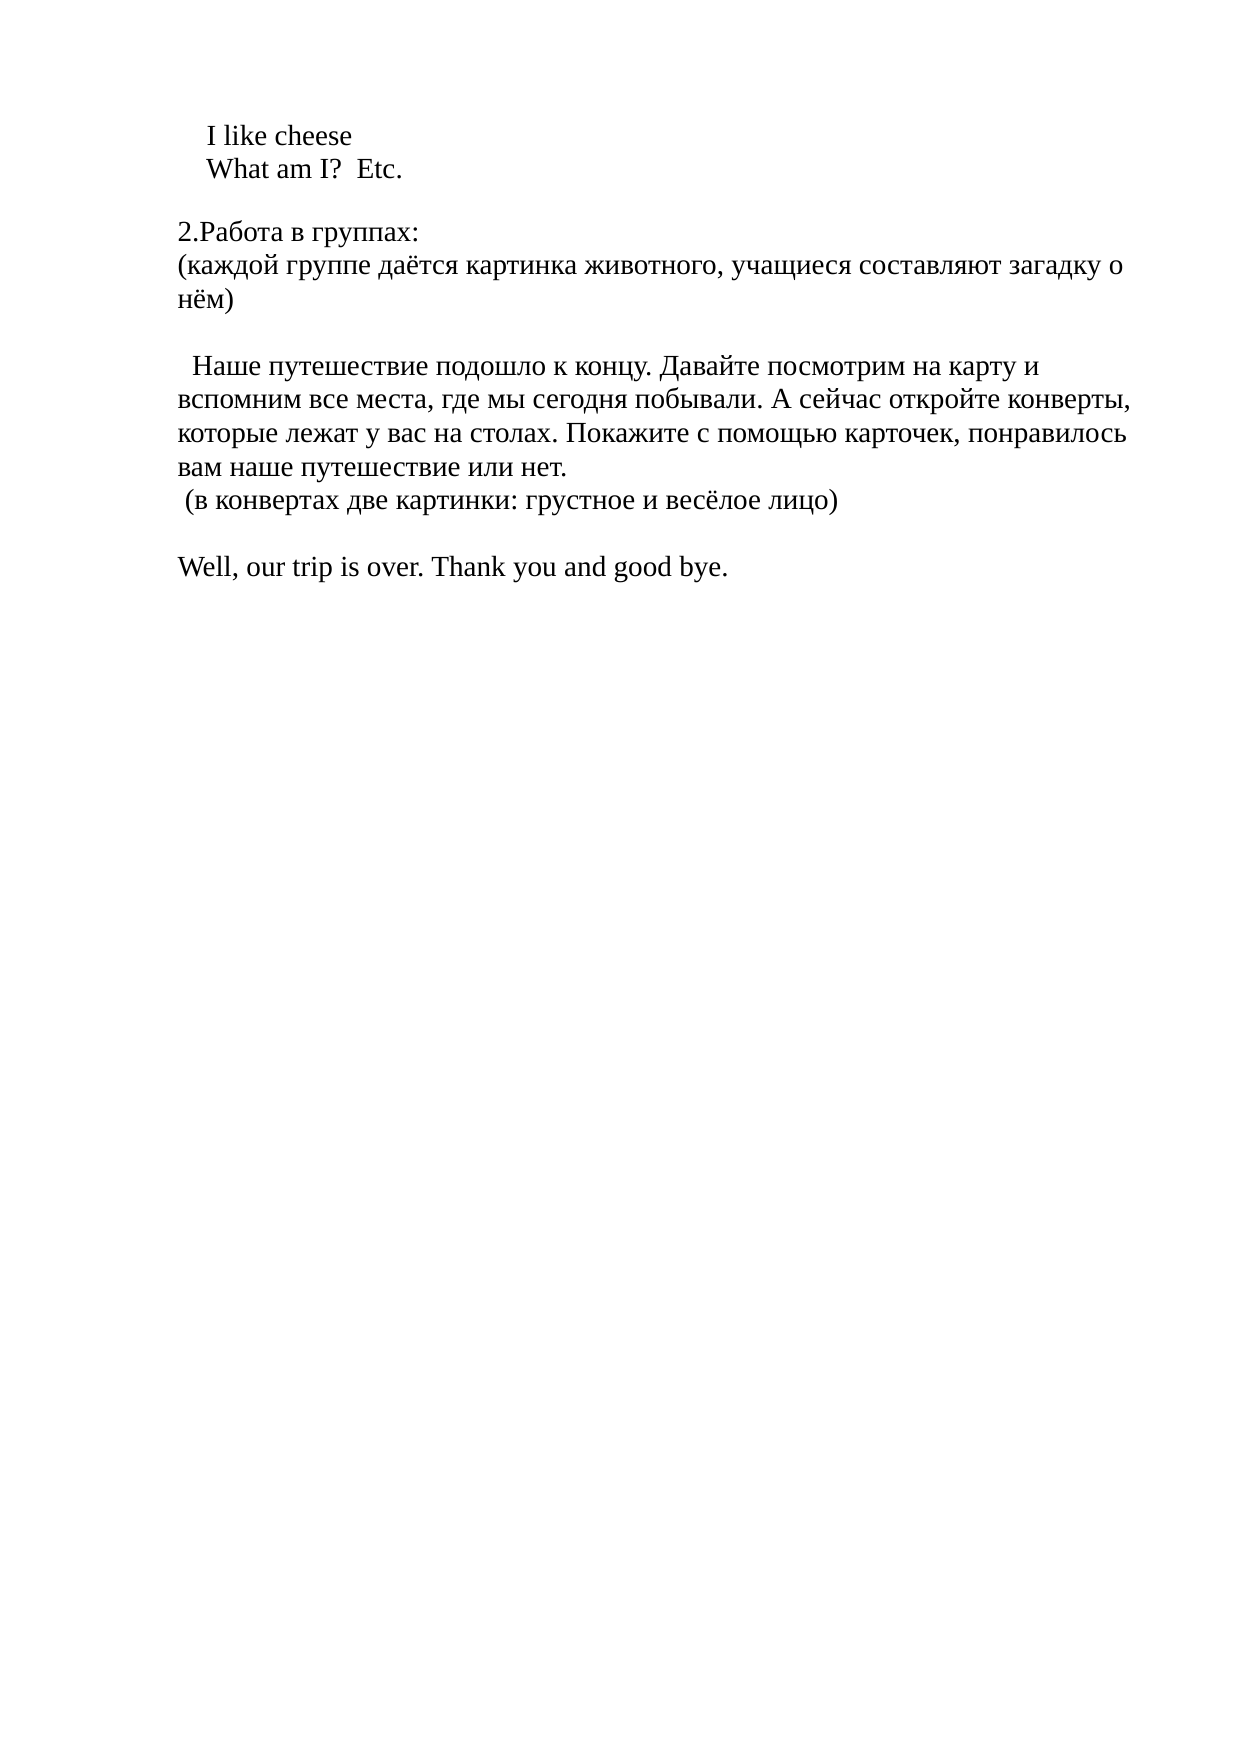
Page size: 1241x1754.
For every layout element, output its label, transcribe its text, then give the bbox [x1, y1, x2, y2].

text (в конвертах две картинки: грустное и весёлое лицо) [177, 482, 1152, 516]
text What am I? Etc. [177, 152, 1152, 185]
text 2.Работа в группах: [177, 214, 1152, 247]
text Наше путешествие подошло к концу. Давайте посмотрим на карту и вспомним все места, где мы сегодня побывали. А сейчас откройте конверты, которые лежат у вас на столах. Покажите с помощью карточек, понравилось вам наше путешествие или нет. [177, 348, 1152, 482]
text Well, our trip is over. Thank you and good bye. [177, 549, 1152, 583]
text (каждой группе даётся картинка животного, учащиеся составляют загадку о нём) [177, 247, 1152, 314]
text I like cheese [177, 118, 1152, 152]
